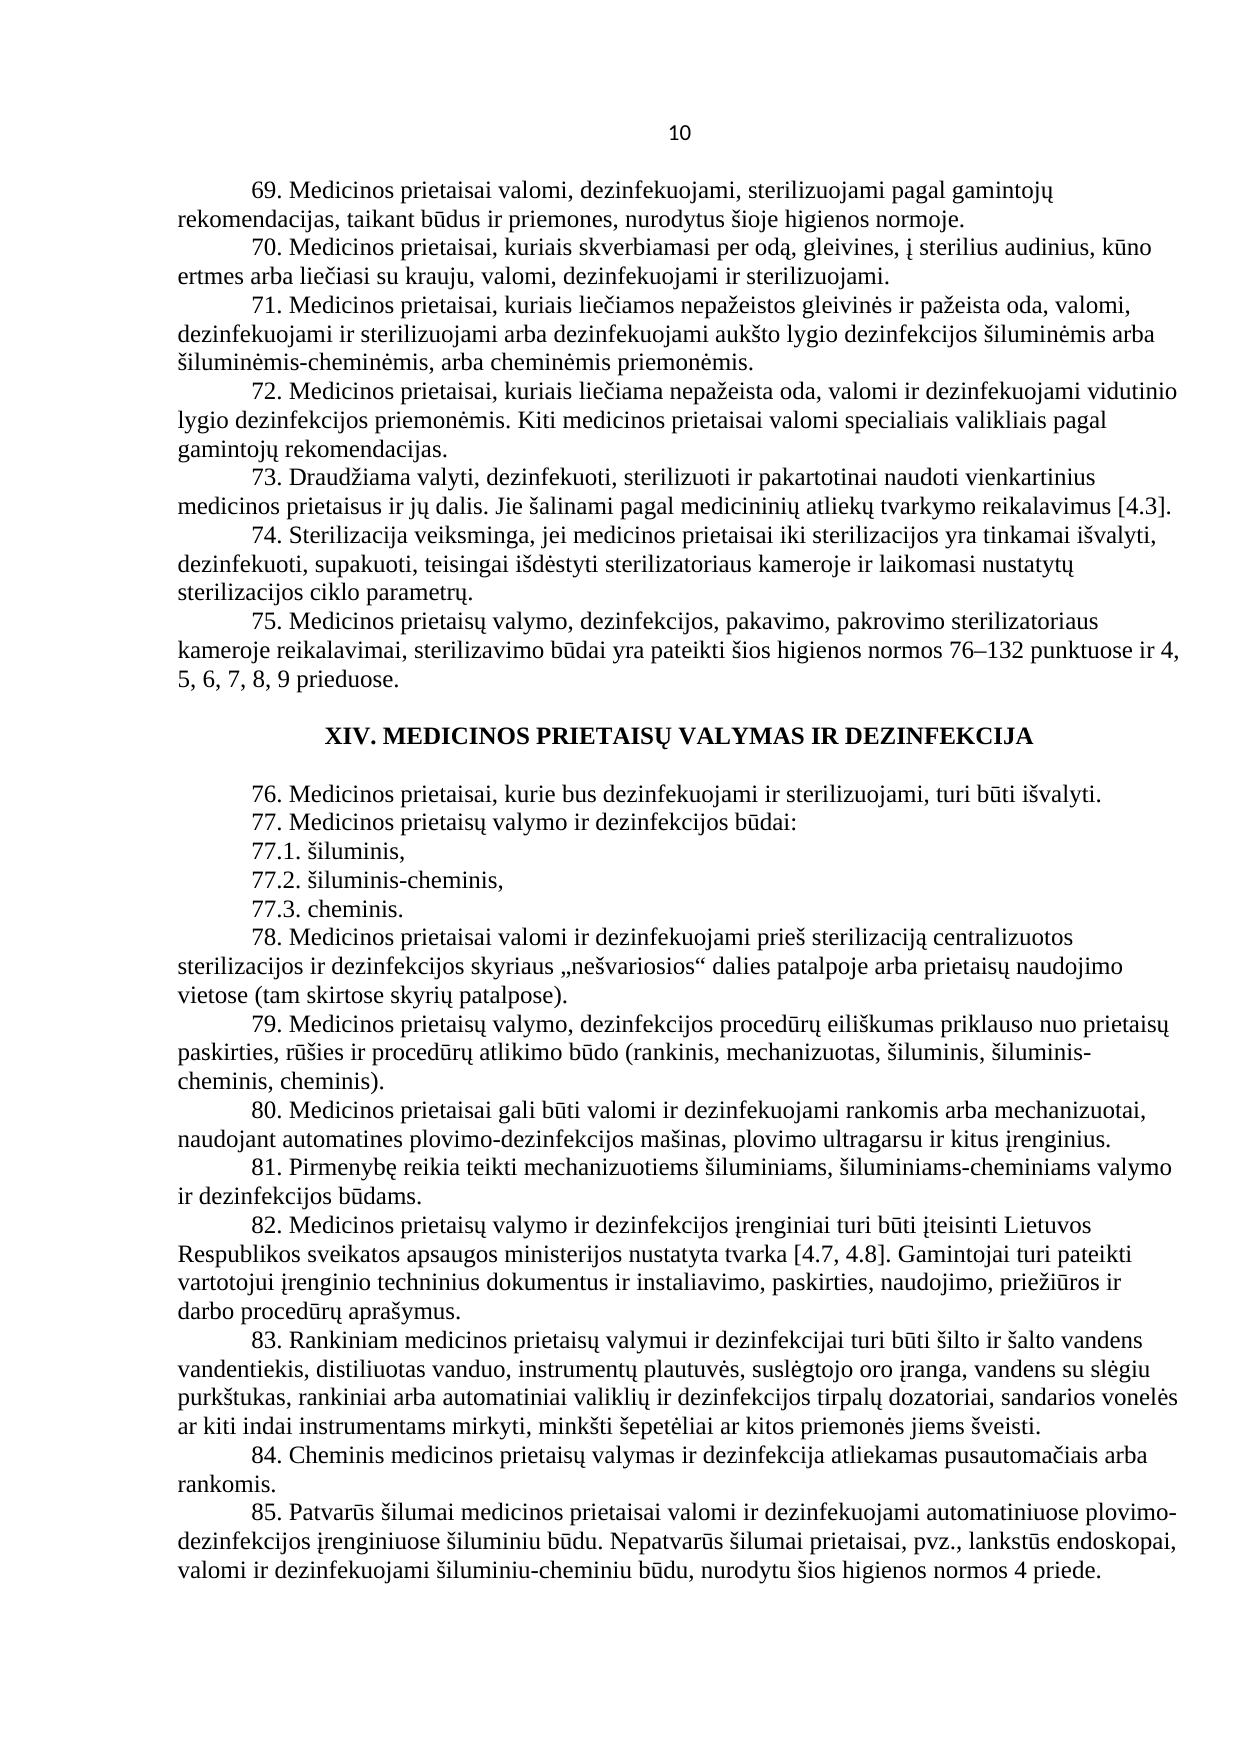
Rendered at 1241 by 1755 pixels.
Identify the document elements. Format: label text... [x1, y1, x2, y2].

text 80. Medicinos prietaisai gali būti valomi ir dezinfekuojami rankomis arba mechanizuotai, naudojant automatines plovimo-dezinfekcijos mašinas, plovimo ultragarsu ir kitus įrenginius. [177, 1095, 1181, 1152]
text 77.1. šiluminis, [177, 836, 1181, 865]
text 76. Medicinos prietaisai, kurie bus dezinfekuojami ir sterilizuojami, turi būti išvalyti. [177, 779, 1181, 807]
text 85. Patvarūs šilumai medicinos prietaisai valomi ir dezinfekuojami automatiniuose plovimo-dezinfekcijos įrenginiuose šiluminiu būdu. Nepatvarūs šilumai prietaisai, pvz., lankstūs endoskopai, valomi ir dezinfekuojami šiluminiu-cheminiu būdu, nurodytu šios higienos normos 4 priede. [177, 1497, 1181, 1584]
text XIV. MEDICINOS PRIETAISŲ VALYMAS IR DEZINFEKCIJA [177, 721, 1181, 750]
text 79. Medicinos prietaisų valymo, dezinfekcijos procedūrų eiliškumas priklauso nuo prietaisų paskirties, rūšies ir procedūrų atlikimo būdo (rankinis, mechanizuotas, šiluminis, šiluminis-cheminis, cheminis). [177, 1009, 1181, 1095]
text 72. Medicinos prietaisai, kuriais liečiama nepažeista oda, valomi ir dezinfekuojami vidutinio lygio dezinfekcijos priemonėmis. Kiti medicinos prietaisai valomi specialiais valikliais pagal gamintojų rekomendacijas. [177, 376, 1181, 462]
text 83. Rankiniam medicinos prietaisų valymui ir dezinfekcijai turi būti šilto ir šalto vandens vandentiekis, distiliuotas vanduo, instrumentų plautuvės, suslėgtojo oro įranga, vandens su slėgiu purkštukas, rankiniai arba automatiniai valiklių ir dezinfekcijos tirpalų dozatoriai, sandarios vonelės ar kiti indai instrumentams mirkyti, minkšti šepetėliai ar kitos priemonės jiems šveisti. [177, 1325, 1181, 1440]
text 73. Draudžiama valyti, dezinfekuoti, sterilizuoti ir pakartotinai naudoti vienkartinius medicinos prietaisus ir jų dalis. Jie šalinami pagal medicininių atliekų tvarkymo reikalavimus [4.3]. [177, 462, 1181, 520]
text 77. Medicinos prietaisų valymo ir dezinfekcijos būdai: [177, 807, 1181, 836]
text 70. Medicinos prietaisai, kuriais skverbiamasi per odą, gleivines, į sterilius audinius, kūno ertmes arba liečiasi su krauju, valomi, dezinfekuojami ir sterilizuojami. [177, 232, 1181, 290]
text 84. Cheminis medicinos prietaisų valymas ir dezinfekcija atliekamas pusautomačiais arba rankomis. [177, 1440, 1181, 1497]
text 69. Medicinos prietaisai valomi, dezinfekuojami, sterilizuojami pagal gamintojų rekomendacijas, taikant būdus ir priemones, nurodytus šioje higienos normoje. [177, 175, 1181, 232]
text 78. Medicinos prietaisai valomi ir dezinfekuojami prieš sterilizaciją centralizuotos sterilizacijos ir dezinfekcijos skyriaus „nešvariosios“ dalies patalpoje arba prietaisų naudojimo vietose (tam skirtose skyrių patalpose). [177, 922, 1181, 1009]
text 77.3. cheminis. [177, 894, 1181, 922]
text 75. Medicinos prietaisų valymo, dezinfekcijos, pakavimo, pakrovimo sterilizatoriaus kameroje reikalavimai, sterilizavimo būdai yra pateikti šios higienos normos 76–132 punktuose ir 4, 5, 6, 7, 8, 9 prieduose. [177, 606, 1181, 692]
text 82. Medicinos prietaisų valymo ir dezinfekcijos įrenginiai turi būti įteisinti Lietuvos Respublikos sveikatos apsaugos ministerijos nustatyta tvarka [4.7, 4.8]. Gamintojai turi pateikti vartotojui įrenginio techninius dokumentus ir instaliavimo, paskirties, naudojimo, priežiūros ir darbo procedūrų aprašymus. [177, 1210, 1181, 1325]
text 74. Sterilizacija veiksminga, jei medicinos prietaisai iki sterilizacijos yra tinkamai išvalyti, dezinfekuoti, supakuoti, teisingai išdėstyti sterilizatoriaus kameroje ir laikomasi nustatytų sterilizacijos ciklo parametrų. [177, 520, 1181, 606]
text 71. Medicinos prietaisai, kuriais liečiamos nepažeistos gleivinės ir pažeista oda, valomi, dezinfekuojami ir sterilizuojami arba dezinfekuojami aukšto lygio dezinfekcijos šiluminėmis arba šiluminėmis-cheminėmis, arba cheminėmis priemonėmis. [177, 290, 1181, 376]
text 77.2. šiluminis-cheminis, [177, 865, 1181, 894]
text 81. Pirmenybę reikia teikti mechanizuotiems šiluminiams, šiluminiams-cheminiams valymo ir dezinfekcijos būdams. [177, 1152, 1181, 1210]
